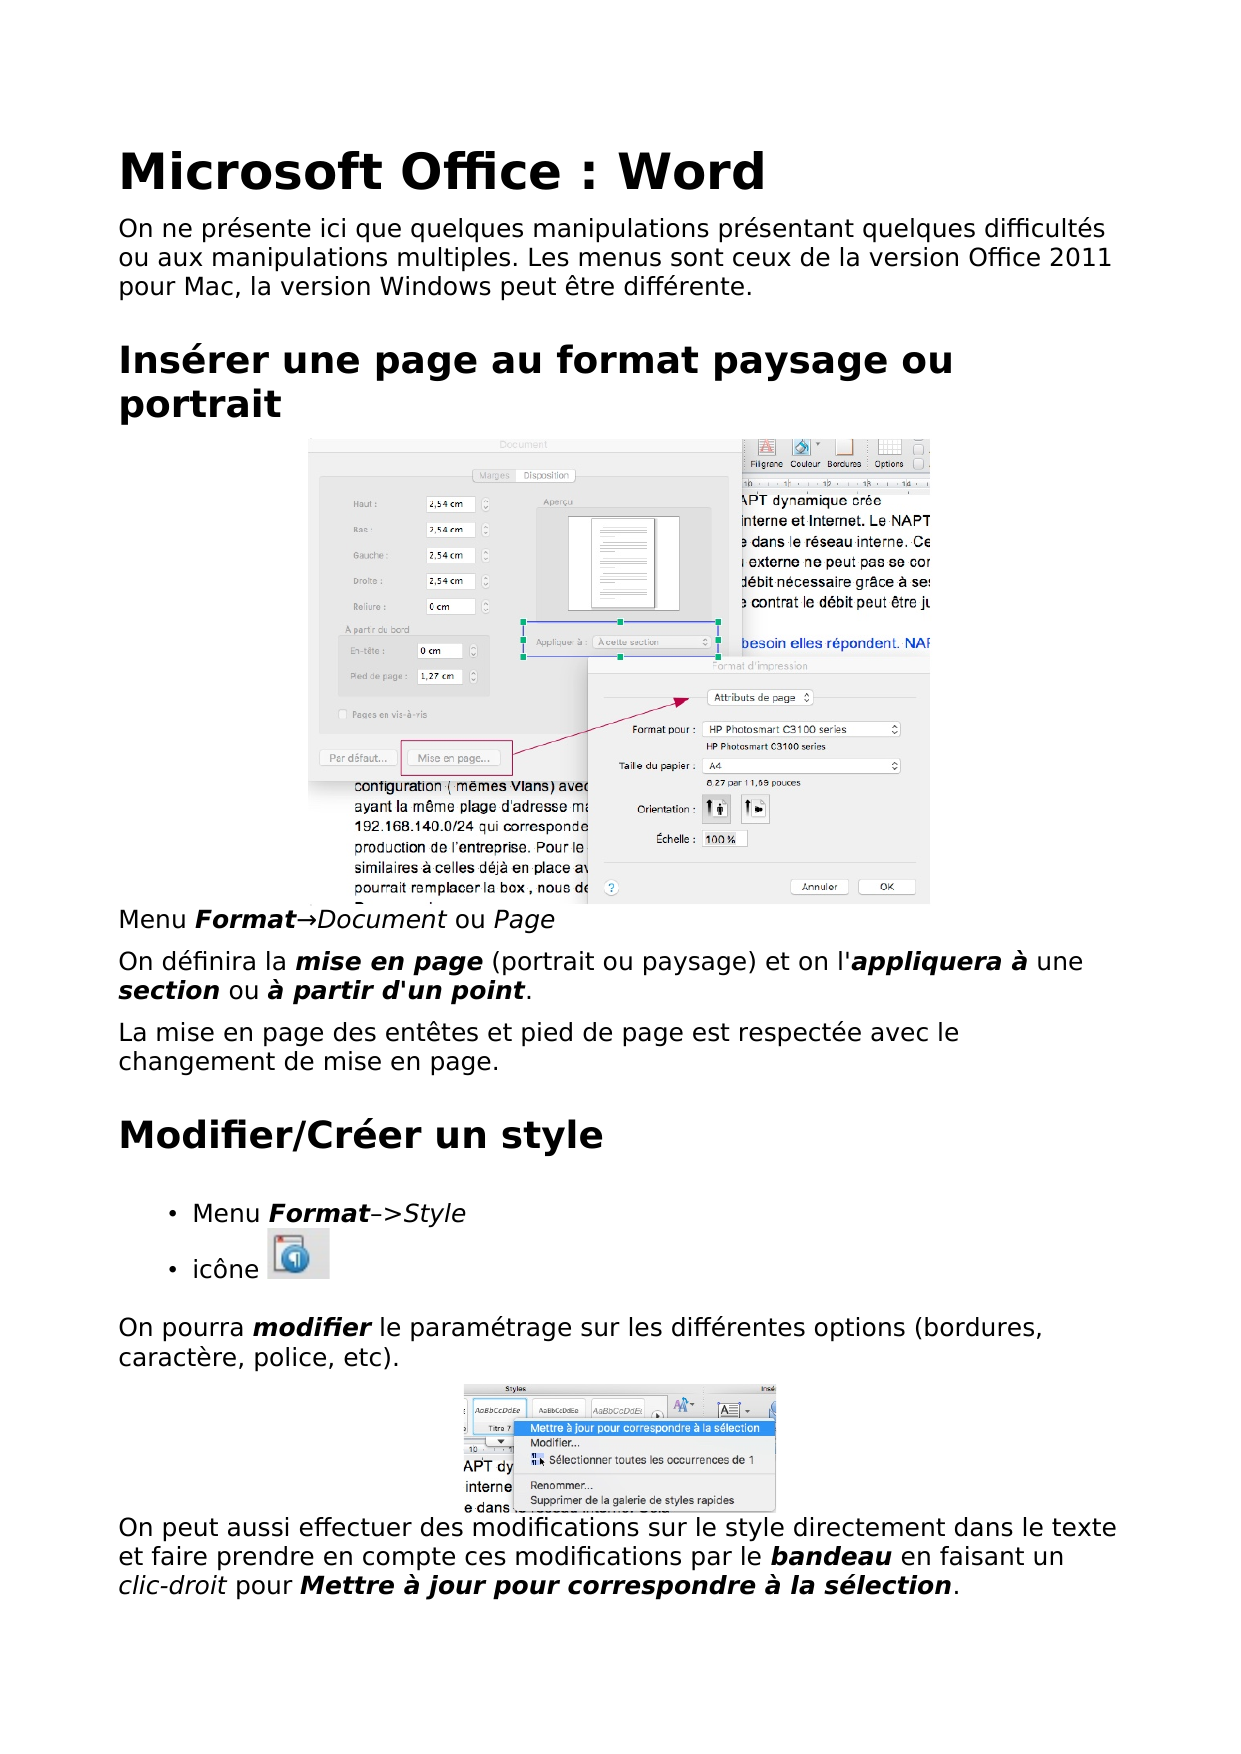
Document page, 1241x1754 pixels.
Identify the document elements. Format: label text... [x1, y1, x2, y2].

list icône [177, 1229, 1122, 1284]
subtitle Modifier/Créer un style [118, 1114, 1122, 1157]
text Menu Format→Document ou Page [118, 439, 1122, 935]
picture [463, 1384, 777, 1513]
text La mise en page des entêtes et pied de page est respectée avec le changement de mise en page. [118, 1018, 1122, 1076]
text On pourra modifier le paramétrage sur les différentes options (bordures, caractère, police, etc). [118, 1314, 1122, 1372]
text On ne présente ici que quelques manipulations présentant quelques difficultés ou aux manipulations multiples. Les menus sont ceux de la version Office 2011 pour Mac, la version Windows peut être différente. [118, 214, 1122, 301]
picture [267, 1228, 330, 1279]
text On peut aussi effectuer des modifications sur le style directement dans le texte et faire prendre en compte ces modifications par le bandeau en faisant un clic-droit pour Mettre à jour pour correspondre à la sélection. [118, 1384, 1122, 1600]
subtitle Microsoft Office : Word [118, 143, 1122, 201]
picture [307, 438, 933, 906]
subtitle Insérer une page au format paysage ou portrait [118, 339, 1122, 426]
text On définira la mise en page (portrait ou paysage) et on l'appliquera à une section ou à partir d'un point. [118, 947, 1122, 1006]
list Menu Format–>Style [177, 1199, 1122, 1229]
